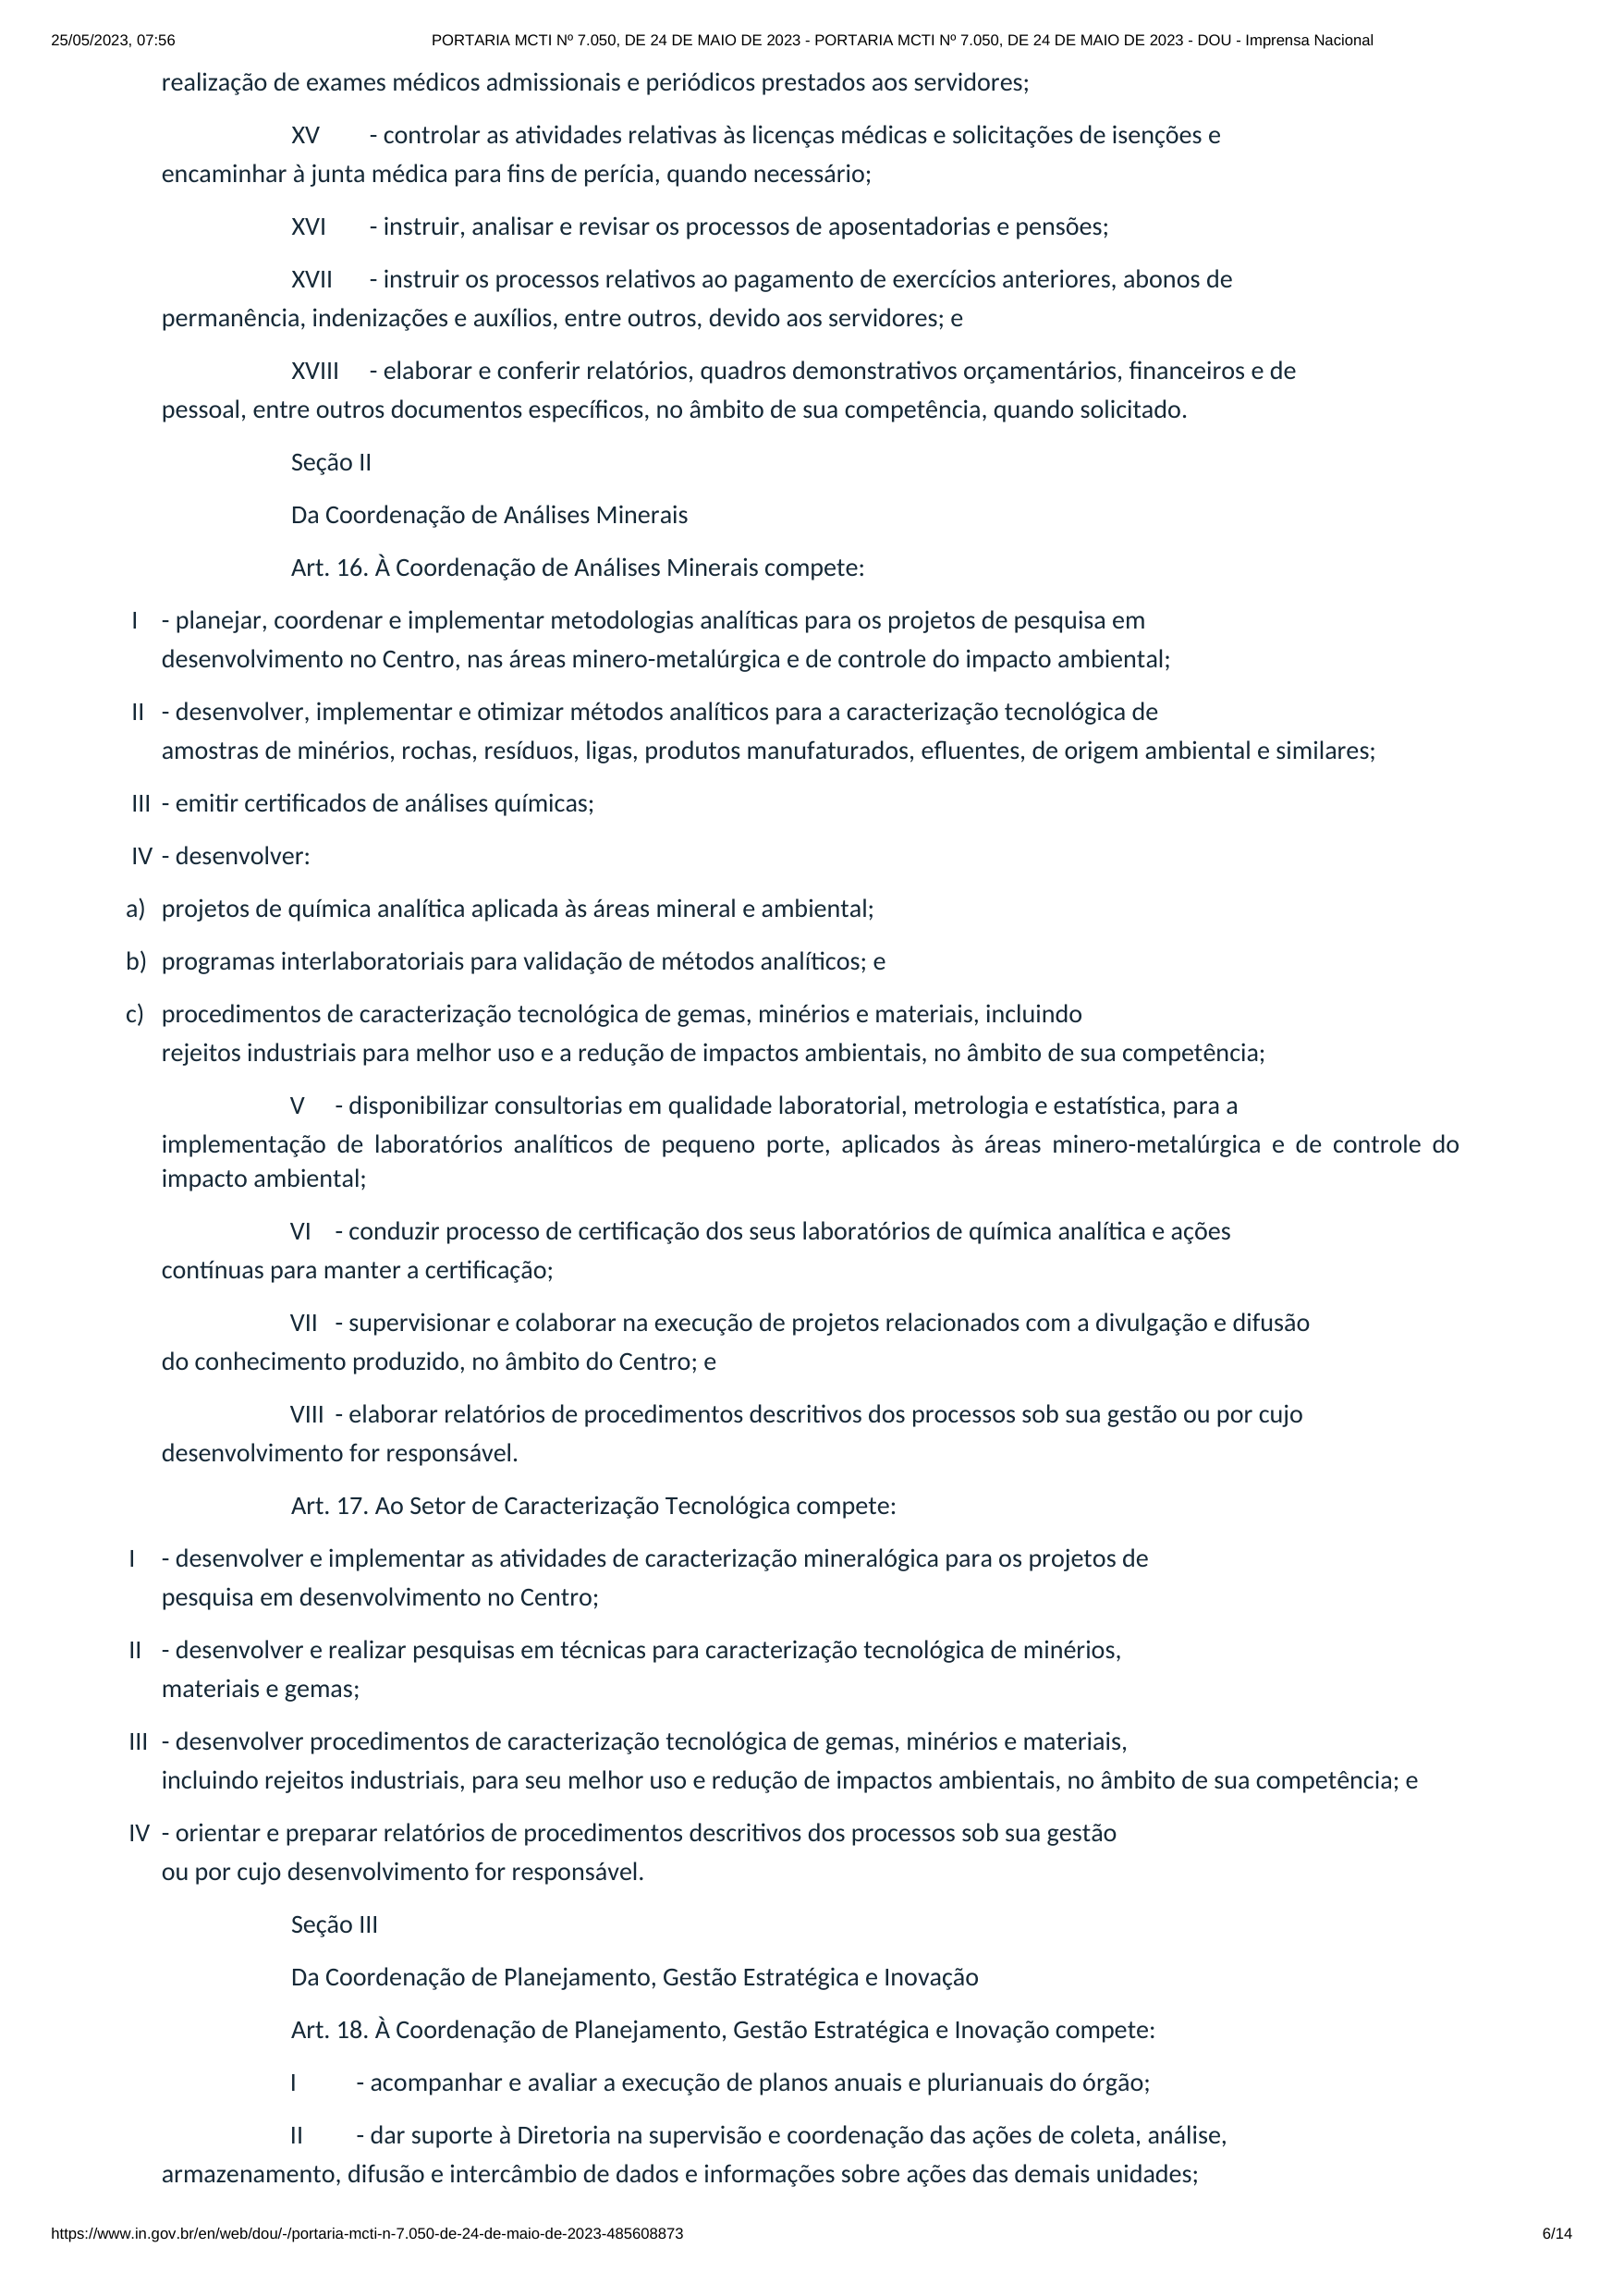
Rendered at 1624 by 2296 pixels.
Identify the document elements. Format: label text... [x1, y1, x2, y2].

text desenvolvimento no Centro, nas áreas minero-metalúrgica e de controle do impacto ambiental; [161, 642, 1462, 674]
list - controlar as atividades relativas às licenças médicas e solicitações de isenções e [161, 118, 1462, 150]
list - dar suporte à Diretoria na supervisão e coordenação das ações de coleta, análise, [290, 2119, 1462, 2150]
text Art. 16. À Coordenação de Análises Minerais compete: [291, 551, 1462, 582]
list procedimentos de caracterização tecnológica de gemas, minérios e materiais, incluindo [126, 997, 1462, 1030]
text rejeitos industriais para melhor uso e a redução de impactos ambientais, no âmbito de sua competência; [161, 1036, 1462, 1069]
text realização de exames médicos admissionais e periódicos prestados aos servidores; [161, 66, 1462, 97]
list - desenvolver procedimentos de caracterização tecnológica de gemas, minérios e materiais, [128, 1725, 1462, 1756]
text Da Coordenação de Planejamento, Gestão Estratégica e Inovação [291, 1960, 1462, 1992]
text desenvolvimento for responsável. [161, 1436, 1462, 1468]
list - orientar e preparar relatórios de procedimentos descritivos dos processos sob sua gestão [128, 1816, 1462, 1848]
text ou por cujo desenvolvimento for responsável. [161, 1855, 1462, 1887]
text pesquisa em desenvolvimento no Centro; [161, 1581, 1462, 1612]
list - elaborar e conferir relatórios, quadros demonstrativos orçamentários, financeiros e de [161, 354, 1462, 385]
list - emitir certificados de análises químicas; [131, 787, 1462, 818]
text pessoal, entre outros documentos específicos, no âmbito de sua competência, quando solicitado. [161, 393, 1462, 424]
list - instruir os processos relativos ao pagamento de exercícios anteriores, abonos de [161, 263, 1462, 294]
text Art. 18. À Coordenação de Planejamento, Gestão Estratégica e Inovação compete: [291, 2013, 1462, 2045]
list - instruir, analisar e revisar os processos de aposentadorias e pensões; [161, 210, 1462, 241]
list - elaborar relatórios de procedimentos descritivos dos processos sob sua gestão ou por cujo [290, 1398, 1462, 1429]
text encaminhar à junta médica para fins de perícia, quando necessário; [161, 157, 1462, 189]
text Art. 17. Ao Setor de Caracterização Tecnológica compete: [291, 1489, 1462, 1520]
list - supervisionar e colaborar na execução de projetos relacionados com a divulgação e difusão [290, 1306, 1462, 1337]
list programas interlaboratoriais para validação de métodos analíticos; e [126, 945, 1462, 977]
list - planejar, coordenar e implementar metodologias analíticas para os projetos de pesquisa em [131, 604, 1462, 635]
list - desenvolver: [131, 839, 1462, 871]
list - conduzir processo de certificação dos seus laboratórios de química analítica e ações [290, 1215, 1462, 1246]
text permanência, indenizações e auxílios, entre outros, devido aos servidores; e [161, 301, 1462, 333]
list - disponibilizar consultorias em qualidade laboratorial, metrologia e estatística, para a [290, 1089, 1462, 1121]
list - desenvolver e realizar pesquisas em técnicas para caracterização tecnológica de minérios, [128, 1633, 1462, 1665]
text do conhecimento produzido, no âmbito do Centro; e [161, 1345, 1462, 1376]
list - desenvolver, implementar e otimizar métodos analíticos para a caracterização tecnológica de [131, 695, 1462, 727]
list - desenvolver e implementar as atividades de caracterização mineralógica para os projetos de [128, 1542, 1462, 1573]
list projetos de química analítica aplicada às áreas mineral e ambiental; [126, 892, 1462, 923]
text armazenamento, difusão e intercâmbio de dados e informações sobre ações das demais unidades; [161, 2157, 1462, 2189]
text Da Coordenação de Análises Minerais [291, 498, 1462, 530]
text Seção II [291, 446, 1462, 477]
list - acompanhar e avaliar a execução de planos anuais e plurianuais do órgão; [290, 2066, 1462, 2097]
text contínuas para manter a certificação; [161, 1253, 1462, 1285]
text materiais e gemas; [161, 1672, 1462, 1704]
text Seção III [291, 1908, 1462, 1939]
text implementação de laboratórios analíticos de pequeno porte, aplicados às áreas minero-metalúrgica e de controle do impacto ambiental; [161, 1128, 1462, 1193]
text incluindo rejeitos industriais, para seu melhor uso e redução de impactos ambientais, no âmbito de sua competência; e [161, 1764, 1462, 1795]
text amostras de minérios, rochas, resíduos, ligas, produtos manufaturados, efluentes, de origem ambiental e similares; [161, 734, 1462, 765]
